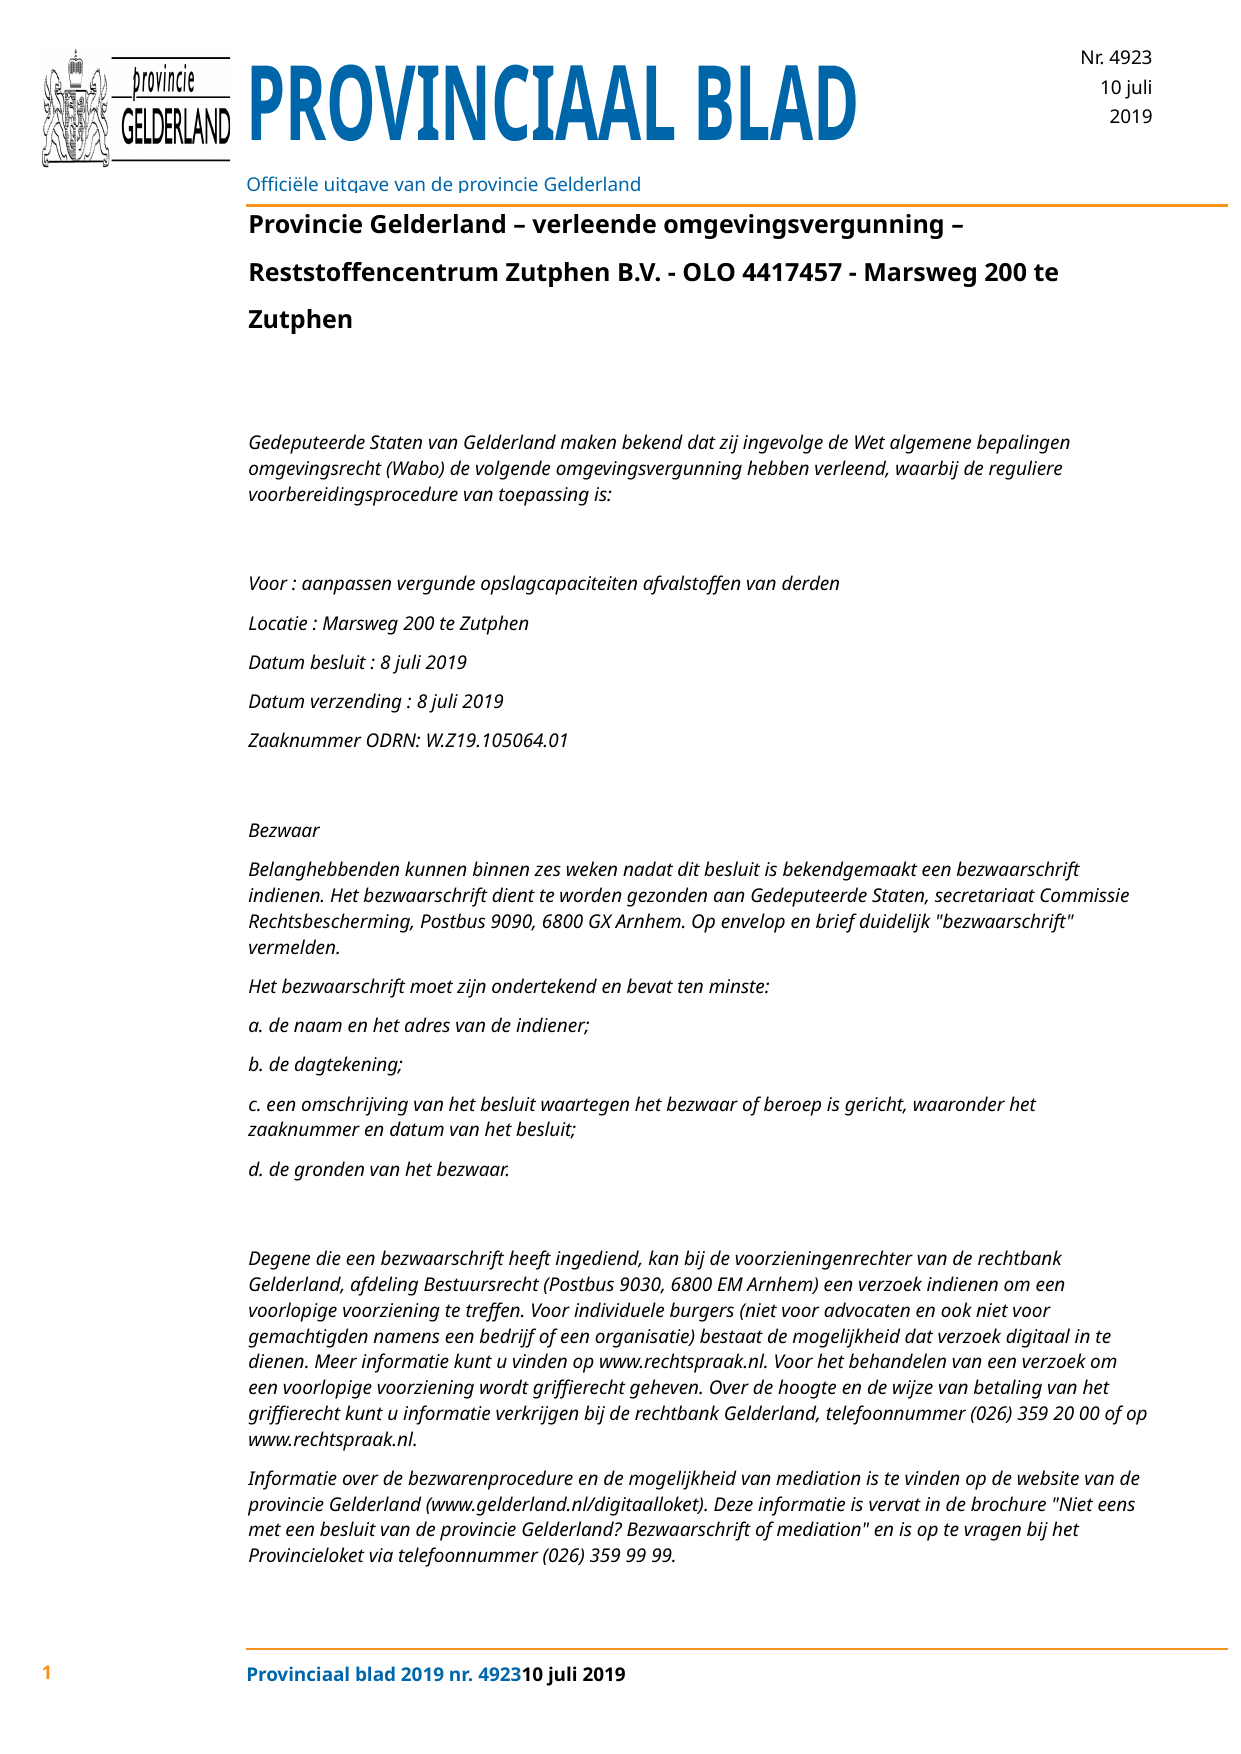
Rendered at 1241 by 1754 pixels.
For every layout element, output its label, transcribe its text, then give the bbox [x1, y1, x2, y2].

text Bezwaar [248, 817, 1152, 843]
text Voor : aanpassen vergunde opslagcapaciteiten afvalstoffen van derden [248, 571, 1152, 596]
text Gedeputeerde Staten van Gelderland maken bekend dat zij ingevolge de Wet algemene bepalingen omgevingsrecht (Wabo) de volgende omgevingsvergunning hebben verleend, waarbij de reguliere voorbereidingsprocedure van toepassing is: [248, 429, 1152, 507]
text Datum besluit : 8 juli 2019 [248, 649, 1152, 675]
text Provincie Gelderland – verleende omgevingsvergunning – Reststoffencentrum Zutphen B.V. - OLO 4417457 - Marsweg 200 te Zutphen [248, 207, 1152, 336]
text Het bezwaarschrift moet zijn ondertekend en bevat ten minste: [248, 973, 1152, 999]
text Zaaknummer ODRN: W.Z19.105064.01 [248, 728, 1152, 753]
picture [41, 47, 231, 172]
text a. de naam en het adres van de indiener; [248, 1012, 1152, 1038]
text Datum verzending : 8 juli 2019 [248, 688, 1152, 714]
text b. de dagtekening; [248, 1052, 1152, 1077]
text Degene die een bezwaarschrift heeft ingediend, kan bij de voorzieningenrechter van de rechtbank Gelderland, afdeling Bestuursrecht (Postbus 9030, 6800 EM Arnhem) een verzoek indienen om een voorlopige voorziening te treffen. Voor individuele burgers (niet voor advocaten en ook niet voor gemachtigden namens een bedrijf of een organisatie) bestaat de mogelijkheid dat verzoek digitaal in te dienen. Meer informatie kunt u vinden op www.rechtspraak.nl. Voor het behandelen van een verzoek om een voorlopige voorziening wordt griffierecht geheven. Over de hoogte en de wijze van betaling van het griffierecht kunt u informatie verkrijgen bij de rechtbank Gelderland, telefoonnummer (026) 359 20 00 of op www.rechtspraak.nl. [248, 1246, 1152, 1451]
text c. een omschrijving van het besluit waartegen het bezwaar of beroep is gericht, waaronder het zaaknummer en datum van het besluit; [248, 1091, 1152, 1142]
text Belanghebbenden kunnen binnen zes weken nadat dit besluit is bekendgemaakt een bezwaarschrift indienen. Het bezwaarschrift dient te worden gezonden aan Gedeputeerde Staten, secretariaat Commissie Rechtsbescherming, Postbus 9090, 6800 GX Arnhem. Op envelop en brief duidelijk "bezwaarschrift" vermelden. [248, 857, 1152, 959]
text Informatie over de bezwarenprocedure en de mogelijkheid van mediation is te vinden op de website van de provincie Gelderland (www.gelderland.nl/digitaalloket). Deze informatie is vervat in de brochure "Niet eens met een besluit van de provincie Gelderland? Bezwaarschrift of mediation" en is op te vragen bij het Provincieloket via telefoonnummer (026) 359 99 99. [248, 1465, 1152, 1568]
text d. de gronden van het bezwaar. [248, 1156, 1152, 1182]
text Locatie : Marsweg 200 te Zutphen [248, 610, 1152, 636]
